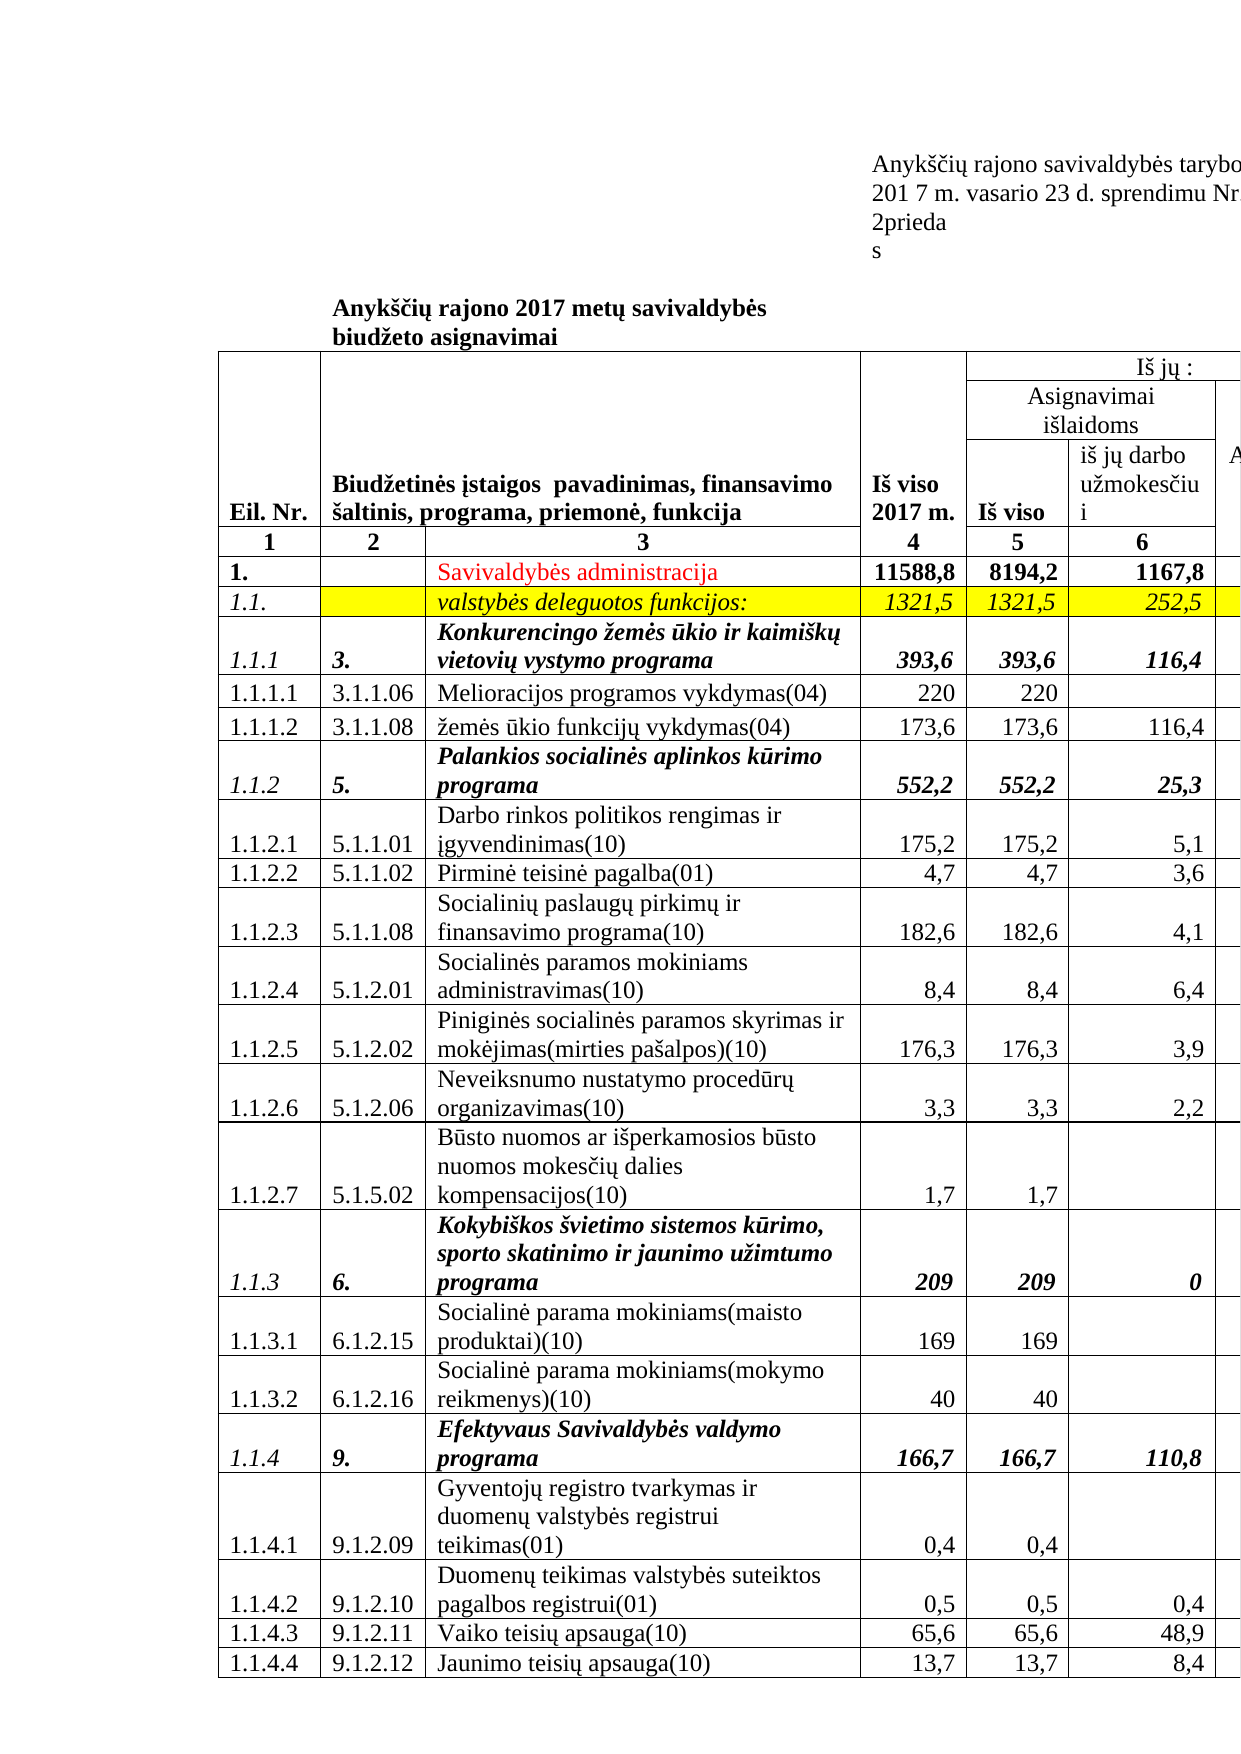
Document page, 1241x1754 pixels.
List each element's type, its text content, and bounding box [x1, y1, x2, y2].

table_cell 209 [861, 1210, 966, 1296]
table_cell [321, 207, 426, 264]
table_cell 3.1.1.08 [321, 708, 425, 740]
table_cell 40 [967, 1356, 1068, 1413]
table_cell 1.1.3.2 [219, 1356, 320, 1413]
table_cell 13,7 [861, 1648, 966, 1677]
table_cell Efektyvaus Savivaldybės valdymo programa [426, 1414, 860, 1472]
table_cell 1. [219, 557, 320, 586]
table_cell [966, 264, 1069, 293]
table_cell [1216, 888, 1240, 946]
table_cell [1069, 264, 1215, 293]
table_cell 1.1.4 [219, 1414, 320, 1472]
table_cell Darbo rinkos politikos rengimas ir įgyvendinimas(10) [426, 800, 860, 857]
table_cell 209 [967, 1210, 1068, 1296]
table_cell 5.1.2.06 [321, 1064, 425, 1121]
table_cell 5.1.1.01 [321, 800, 425, 857]
table_cell 1.1.4.2 [219, 1560, 320, 1617]
table_cell [1069, 675, 1215, 707]
table_cell tūkst. eurų [860, 293, 1240, 351]
table_cell 1.1.4.3 [219, 1619, 320, 1647]
table_cell Konkurencingo žemės ūkio ir kaimiškų vietovių vystymo programa [426, 617, 860, 674]
table_cell Gyventojų registro tvarkymas ir duomenų valstybės registrui teikimas(01) [426, 1473, 860, 1559]
table_cell žemės ūkio funkcijų vykdymas(04) [426, 708, 860, 740]
table_cell 0 [1216, 1414, 1240, 1472]
table_cell 1,7 [861, 1123, 966, 1209]
table_cell 175,2 [967, 800, 1068, 857]
table_cell 0 [1216, 617, 1240, 674]
table_cell Asignavimai išlaidoms [967, 381, 1215, 439]
table_cell [1216, 1123, 1240, 1209]
table_cell 1.1.2.7 [219, 1123, 320, 1209]
table_cell 169 [861, 1297, 966, 1354]
table_cell 220 [861, 675, 966, 707]
table_cell [1216, 1560, 1240, 1617]
table_cell [426, 178, 860, 207]
table_cell 2priedas [860, 207, 966, 264]
table_cell 3,6 [1069, 859, 1215, 887]
table_cell 1.1.1 [219, 617, 320, 674]
table_cell 201 7 m. vasario 23 d. sprendimu Nr.1-TS-24 [860, 178, 1240, 207]
table_cell 9. [321, 1414, 425, 1472]
table_cell 1.1.1.1 [219, 675, 320, 707]
table_cell [1216, 1619, 1240, 1647]
table_cell 0,4 [967, 1473, 1068, 1559]
table_cell 3. [321, 617, 425, 674]
table_cell 4,1 [1069, 888, 1215, 946]
table_cell 5,1 [1069, 800, 1215, 857]
table_cell [321, 587, 425, 616]
table_cell 116,4 [1069, 708, 1215, 740]
table_cell 5.1.2.02 [321, 1005, 425, 1063]
table_cell 1.1.3 [219, 1210, 320, 1296]
table_cell 176,3 [861, 1005, 966, 1063]
table_cell 9.1.2.09 [321, 1473, 425, 1559]
table_cell [321, 557, 425, 586]
table_cell [1216, 859, 1240, 887]
table_cell 8,4 [1069, 1648, 1215, 1677]
table_cell 5. [321, 741, 425, 799]
table_cell [1216, 947, 1240, 1004]
table_header [218, 117, 392, 149]
table_cell 5 [967, 527, 1068, 556]
table_cell 1.1.2.4 [219, 947, 320, 1004]
table_cell 552,2 [861, 741, 966, 799]
table_cell 8194,2 [967, 557, 1068, 586]
table_cell [426, 264, 860, 293]
table_cell 8,4 [861, 947, 966, 1004]
table_cell 5.1.5.02 [321, 1123, 425, 1209]
table_cell [860, 264, 966, 293]
table_cell 1.1.2.5 [219, 1005, 320, 1063]
table_cell iš jų darbo užmokesčiui [1069, 440, 1215, 526]
table_cell Piniginės socialinės paramos skyrimas ir mokėjimas(mirties pašalpos)(10) [426, 1005, 860, 1063]
table_cell 0,5 [861, 1560, 966, 1617]
table_cell 48,9 [1069, 1619, 1215, 1647]
table_cell Neveiksnumo nustatymo procedūrų organizavimas(10) [426, 1064, 860, 1121]
table_cell [426, 149, 860, 178]
table_cell [1069, 1123, 1215, 1209]
table_cell [321, 178, 426, 207]
table_cell 5.1.1.02 [321, 859, 425, 887]
table_cell 116,4 [1069, 617, 1215, 674]
table_cell 166,7 [967, 1414, 1068, 1472]
table_cell valstybės deleguotos funkcijos: [426, 587, 860, 616]
table_cell 393,6 [861, 617, 966, 674]
table_header [392, 117, 1240, 149]
table_cell 393,6 [967, 617, 1068, 674]
table_cell 3,3 [967, 1064, 1068, 1121]
table_cell [1069, 1356, 1215, 1413]
table_cell [1216, 1356, 1240, 1413]
table_cell 169 [967, 1297, 1068, 1354]
table_cell 0,4 [1069, 1560, 1215, 1617]
table_cell 1.1.3.1 [219, 1297, 320, 1354]
table_cell 0 [1216, 1210, 1240, 1296]
table_cell 11588,8 [861, 557, 966, 586]
table_cell 6 [1069, 527, 1215, 556]
table_cell Iš viso 2017 m. [861, 352, 966, 526]
table_cell Duomenų teikimas valstybės suteiktos pagalbos registrui(01) [426, 1560, 860, 1617]
table_cell Socialinė parama mokiniams(mokymo reikmenys)(10) [426, 1356, 860, 1413]
table_cell 252,5 [1069, 587, 1215, 616]
table_cell Socialinė parama mokiniams(maisto produktai)(10) [426, 1297, 860, 1354]
table_cell Socialinės paramos mokiniams administravimas(10) [426, 947, 860, 1004]
table_cell [966, 207, 1069, 264]
table_cell 0 [1069, 1210, 1215, 1296]
table_cell 1.1.4.4 [219, 1648, 320, 1677]
table_cell Anykščių rajono 2017 metų savivaldybės biudžeto asignavimai [321, 293, 860, 351]
table_cell 0 [1216, 741, 1240, 799]
table_cell 40 [861, 1356, 966, 1413]
table_cell 6.1.2.16 [321, 1356, 425, 1413]
table_cell [218, 293, 321, 351]
table_cell 110,8 [1069, 1414, 1215, 1472]
table_cell 1.1. [219, 587, 320, 616]
table_cell 1.1.2.2 [219, 859, 320, 887]
table_cell 9.1.2.10 [321, 1560, 425, 1617]
table_cell [321, 149, 426, 178]
table_cell [1216, 1297, 1240, 1354]
table_cell Biudžetinės įstaigos pavadinimas, finansavimo šaltinis, programa, priemonė, funkcija [321, 352, 860, 526]
table_cell 3394,6 [1216, 557, 1240, 586]
table_cell [1216, 800, 1240, 857]
table_cell 65,6 [861, 1619, 966, 1647]
table_cell 1321,5 [967, 587, 1068, 616]
table_cell [218, 264, 321, 293]
table_cell 1321,5 [861, 587, 966, 616]
table_cell [218, 149, 321, 178]
table_cell 7 [1216, 526, 1240, 556]
table_cell Asignavimai turtui įsigyti [1216, 381, 1240, 526]
table_cell 2 [321, 527, 425, 556]
table_cell 5.1.1.08 [321, 888, 425, 946]
table_cell 175,2 [861, 800, 966, 857]
table_cell 0 [1216, 587, 1240, 616]
table_cell [1216, 1648, 1240, 1677]
table_cell [1216, 1473, 1240, 1559]
table_cell 182,6 [861, 888, 966, 946]
table_cell Anykščių rajono savivaldybės tarybos [860, 149, 1240, 178]
table_cell 1.1.2.1 [219, 800, 320, 857]
table_cell Pirminė teisinė pagalba(01) [426, 859, 860, 887]
table_cell 1.1.4.1 [219, 1473, 320, 1559]
table_cell 0,4 [861, 1473, 966, 1559]
table_cell 1.1.1.2 [219, 708, 320, 740]
table_cell 1.1.2 [219, 741, 320, 799]
table_cell Iš jų : [967, 352, 1240, 380]
table_cell Būsto nuomos ar išperkamosios būsto nuomos mokesčių dalies kompensacijos(10) [426, 1123, 860, 1209]
table_cell 1.1.2.3 [219, 888, 320, 946]
table_cell 173,6 [967, 708, 1068, 740]
table_cell 0,5 [967, 1560, 1068, 1617]
table_cell Vaiko teisių apsauga(10) [426, 1619, 860, 1647]
table_cell 166,7 [861, 1414, 966, 1472]
table_cell [1069, 207, 1215, 264]
table_cell 3,3 [861, 1064, 966, 1121]
table_cell 176,3 [967, 1005, 1068, 1063]
table_cell [218, 207, 321, 264]
table_cell [1216, 1005, 1240, 1063]
table_cell 5.1.2.01 [321, 947, 425, 1004]
table_cell 4,7 [967, 859, 1068, 887]
table_cell [1216, 1064, 1240, 1121]
table_cell [1215, 264, 1240, 293]
table_cell 3,9 [1069, 1005, 1215, 1063]
table_cell 1 [219, 527, 320, 556]
table_cell Eil. Nr. [219, 352, 320, 526]
table_cell 1.1.2.6 [219, 1064, 320, 1121]
table_cell [1216, 708, 1240, 740]
table_cell Iš viso [967, 440, 1068, 526]
table_cell 173,6 [861, 708, 966, 740]
table_cell [1069, 1473, 1215, 1559]
table_cell [1069, 1297, 1215, 1354]
table_cell 3 [426, 527, 860, 556]
table_cell 65,6 [967, 1619, 1068, 1647]
table_cell 4 [861, 526, 966, 556]
table_cell 8,4 [967, 947, 1068, 1004]
table_cell Melioracijos programos vykdymas(04) [426, 675, 860, 707]
table_cell 9.1.2.12 [321, 1648, 425, 1677]
table_cell Jaunimo teisių apsauga(10) [426, 1648, 860, 1677]
table_cell 3.1.1.06 [321, 675, 425, 707]
table_cell 6,4 [1069, 947, 1215, 1004]
table_cell 2,2 [1069, 1064, 1215, 1121]
table_cell 4,7 [861, 859, 966, 887]
table_cell 6.1.2.15 [321, 1297, 425, 1354]
table_cell Palankios socialinės aplinkos kūrimo programa [426, 741, 860, 799]
table_cell 1167,8 [1069, 557, 1215, 586]
table_cell 220 [967, 675, 1068, 707]
table_cell 13,7 [967, 1648, 1068, 1677]
table_cell 6. [321, 1210, 425, 1296]
table_cell [1215, 207, 1240, 264]
table_cell [426, 207, 860, 264]
table_cell 552,2 [967, 741, 1068, 799]
table_cell 182,6 [967, 888, 1068, 946]
table_cell 1,7 [967, 1123, 1068, 1209]
table_cell Socialinių paslaugų pirkimų ir finansavimo programa(10) [426, 888, 860, 946]
table_cell [321, 264, 426, 293]
table_cell [1216, 675, 1240, 707]
table_cell 9.1.2.11 [321, 1619, 425, 1647]
table_cell 25,3 [1069, 741, 1215, 799]
table_cell [218, 178, 321, 207]
table_cell Savivaldybės administracija [426, 557, 860, 586]
table_cell Kokybiškos švietimo sistemos kūrimo, sporto skatinimo ir jaunimo užimtumo programa [426, 1210, 860, 1296]
